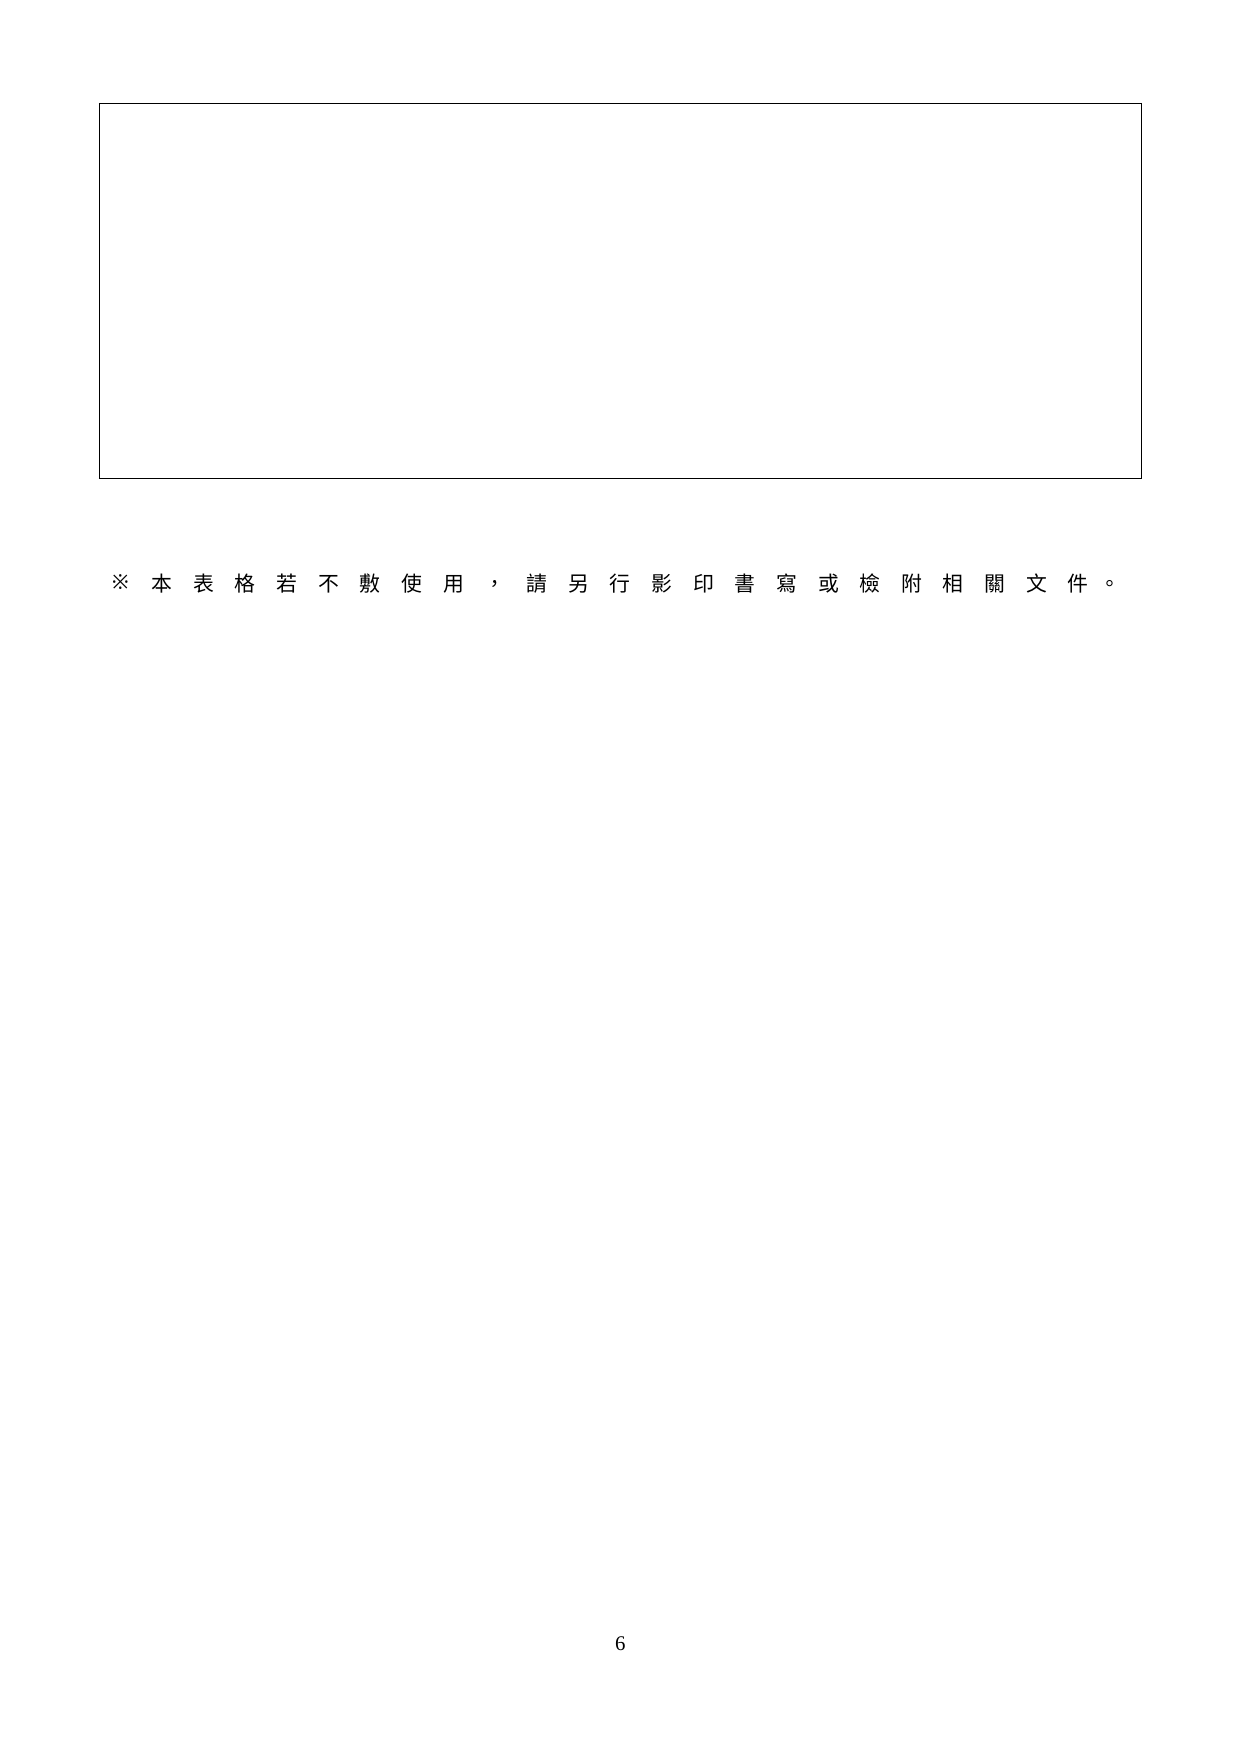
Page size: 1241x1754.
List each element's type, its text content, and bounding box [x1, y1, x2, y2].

text ※本表格若不敷使用，請另行影印書寫或檢附相關文件。 [99, 540, 1141, 603]
table_cell [100, 104, 1141, 478]
